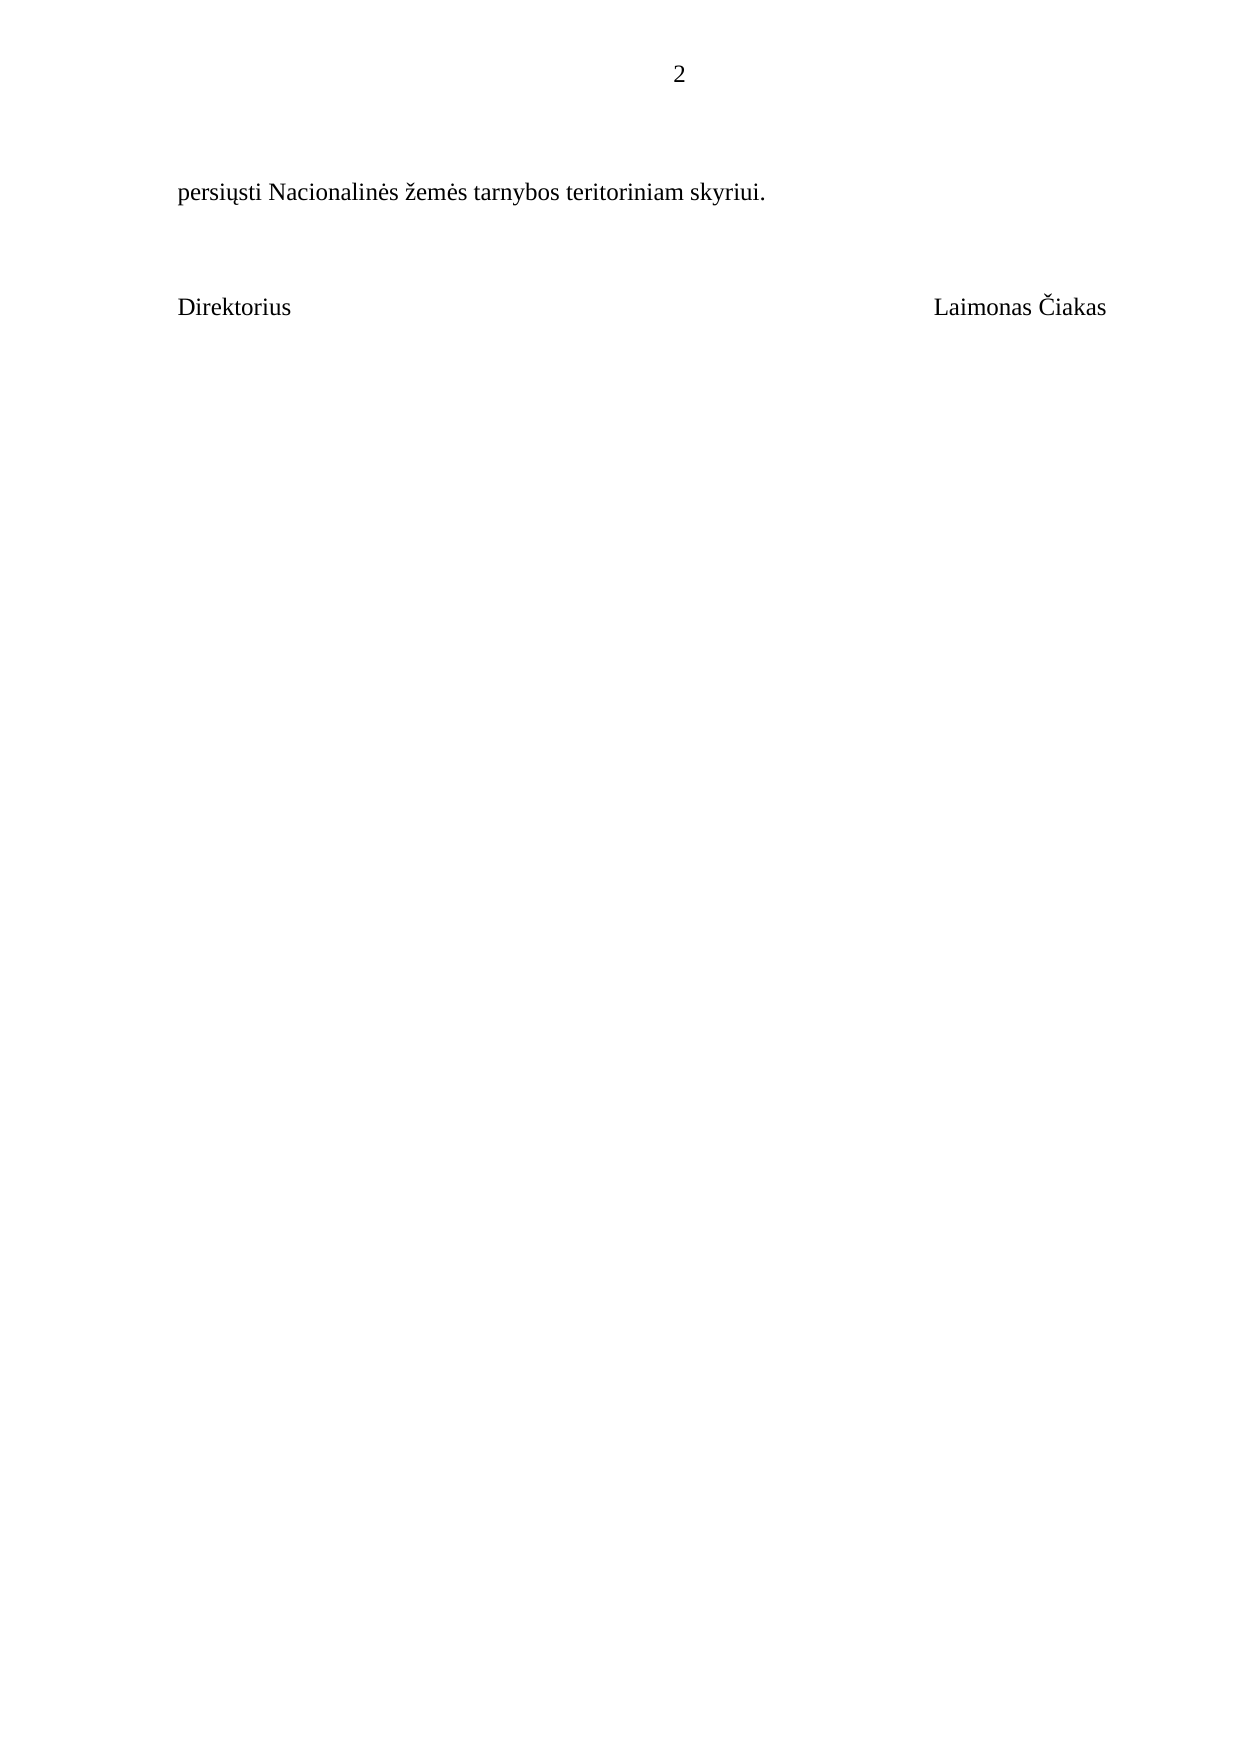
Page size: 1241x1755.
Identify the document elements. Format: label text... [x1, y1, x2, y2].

text Direktorius Laimonas Čiakas [177, 292, 1181, 321]
text persiųsti Nacionalinės žemės tarnybos teritoriniam skyriui. [177, 177, 1181, 206]
